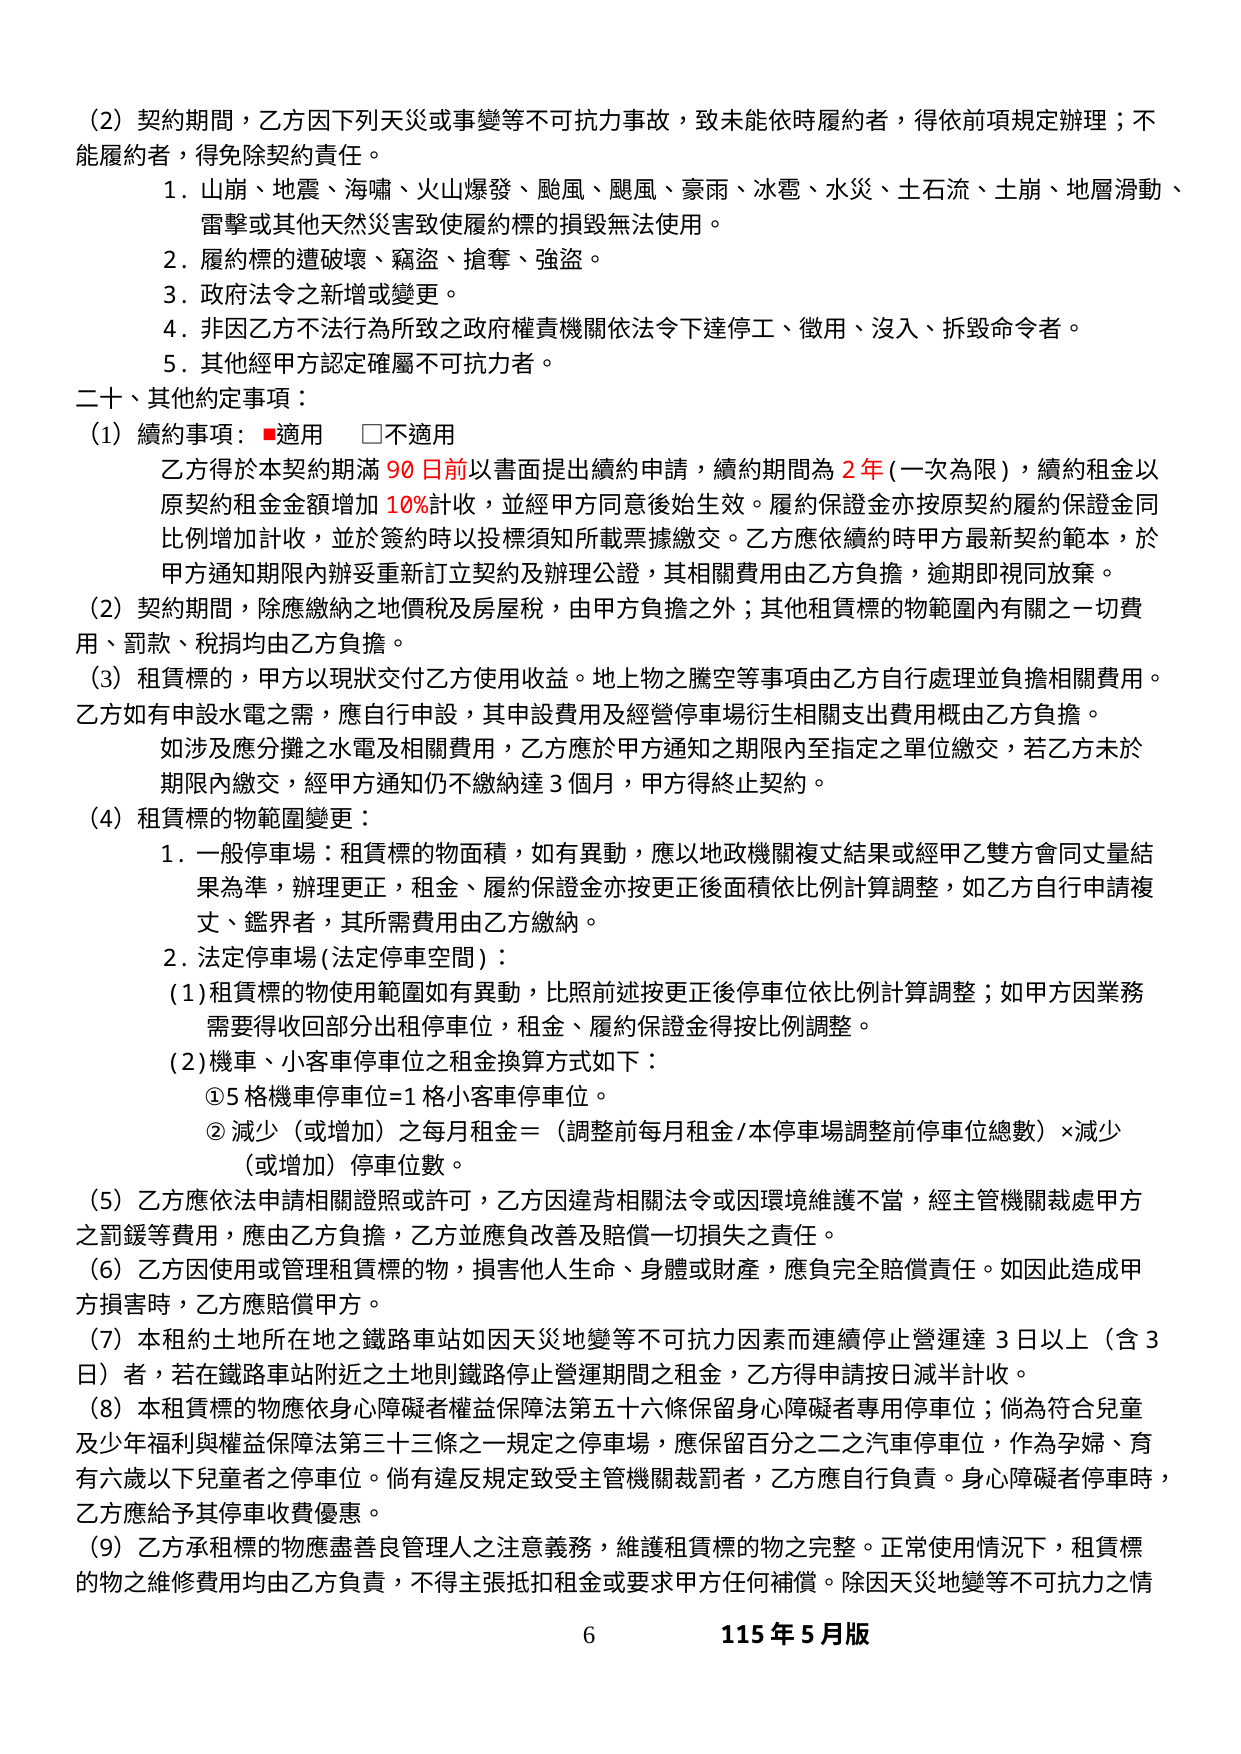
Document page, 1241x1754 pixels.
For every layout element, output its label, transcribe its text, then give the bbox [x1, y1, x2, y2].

list 本租約土地所在地之鐵路車站如因天災地變等不可抗力因素而連續停止營運達3日以上（含3日）者，若在鐵路車站附近之土地則鐵路停止營運期間之租金，乙方得申請按日減半計收。 [75, 1321, 1159, 1390]
list 契約期間，乙方因下列天災或事變等不可抗力事故，致未能依時履約者，得依前項規定辦理；不能履約者，得免除契約責任。 [75, 101, 1159, 171]
list 契約期間，除應繳納之地價稅及房屋稅，由甲方負擔之外；其他租賃標的物範圍內有關之ㄧ切費用、罰款、稅捐均由乙方負擔。 [75, 589, 1159, 659]
list 租賃標的物範圍變更： [75, 799, 1159, 834]
list 非因乙方不法行為所致之政府權責機關依法令下達停工、徵用、沒入、拆毀命令者。 [162, 310, 1165, 345]
text (2)機車、小客車停車位之租金換算方式如下： [166, 1043, 1165, 1077]
list 山崩、地震、海嘯、火山爆發、颱風、颶風、豪雨、冰雹、水災、土石流、土崩、地層滑動、雷擊或其他天然災害致使履約標的損毀無法使用。 [162, 171, 1165, 240]
text (1)租賃標的物使用範圍如有異動，比照前述按更正後停車位依比例計算調整；如甲方因業務需要得收回部分出租停車位，租金、履約保證金得按比例調整。 [166, 973, 1165, 1043]
list 其他經甲方認定確屬不可抗力者。 [162, 345, 1165, 379]
text 如涉及應分攤之水電及相關費用，乙方應於甲方通知之期限內至指定之單位繳交，若乙方未於期限內繳交，經甲方通知仍不繳納達3個月，甲方得終止契約。 [161, 730, 1159, 799]
list 乙方因使用或管理租賃標的物，損害他人生命、身體或財產，應負完全賠償責任。如因此造成甲方損害時，乙方應賠償甲方。 [75, 1251, 1159, 1321]
text 二十、其他約定事項： [75, 379, 1165, 414]
list 本租賃標的物應依身心障礙者權益保障法第五十六條保留身心障礙者專用停車位；倘為符合兒童及少年福利與權益保障法第三十三條之一規定之停車場，應保留百分之二之汽車停車位，作為孕婦、育有六歲以下兒童者之停車位。倘有違反規定致受主管機關裁罰者，乙方應自行負責。身心障礙者停車時，乙方應給予其停車收費優惠。 [75, 1390, 1159, 1529]
list 租賃標的，甲方以現狀交付乙方使用收益。地上物之騰空等事項由乙方自行處理並負擔相關費用。乙方如有申設水電之需，應自行申設，其申設費用及經營停車場衍生相關支出費用概由乙方負擔。 [75, 659, 1159, 730]
list 乙方應依法申請相關證照或許可，乙方因違背相關法令或因環境維護不當，經主管機關裁處甲方之罰鍰等費用，應由乙方負擔，乙方並應負改善及賠償一切損失之責任。 [75, 1182, 1159, 1251]
list 履約標的遭破壞、竊盜、搶奪、強盜。 [162, 240, 1165, 275]
list 續約事項: ■適用 □不適用 [75, 414, 1159, 451]
list 乙方承租標的物應盡善良管理人之注意義務，維護租賃標的物之完整。正常使用情況下，租賃標的物之維修費用均由乙方負責，不得主張抵扣租金或要求甲方任何補償。除因天災地變等不可抗力之情 [75, 1529, 1159, 1598]
list 一般停車場：租賃標的物面積，如有異動，應以地政機關複丈結果或經甲乙雙方會同丈量結果為準，辦理更正，租金、履約保證金亦按更正後面積依比例計算調整，如乙方自行申請複丈、鑑界者，其所需費用由乙方繳納。 [159, 834, 1165, 938]
text 乙方得於本契約期滿90日前以書面提出續約申請，續約期間為2年(一次為限)，續約租金以原契約租金金額增加10%計收，並經甲方同意後始生效。履約保證金亦按原契約履約保證金同比例增加計收，並於簽約時以投標須知所載票據繳交。乙方應依續約時甲方最新契約範本，於甲方通知期限內辦妥重新訂立契約及辦理公證，其相關費用由乙方負擔，逾期即視同放棄。 [161, 451, 1159, 589]
list 政府法令之新增或變更。 [162, 275, 1165, 310]
text ①5格機車停車位=1格小客車停車位。 [193, 1077, 1165, 1112]
list 法定停車場(法定停車空間)： [162, 938, 1165, 973]
text ②減少（或增加）之每月租金＝（調整前每月租金/本停車場調整前停車位總數）×減少（或增加）停車位數。 [205, 1112, 1165, 1182]
